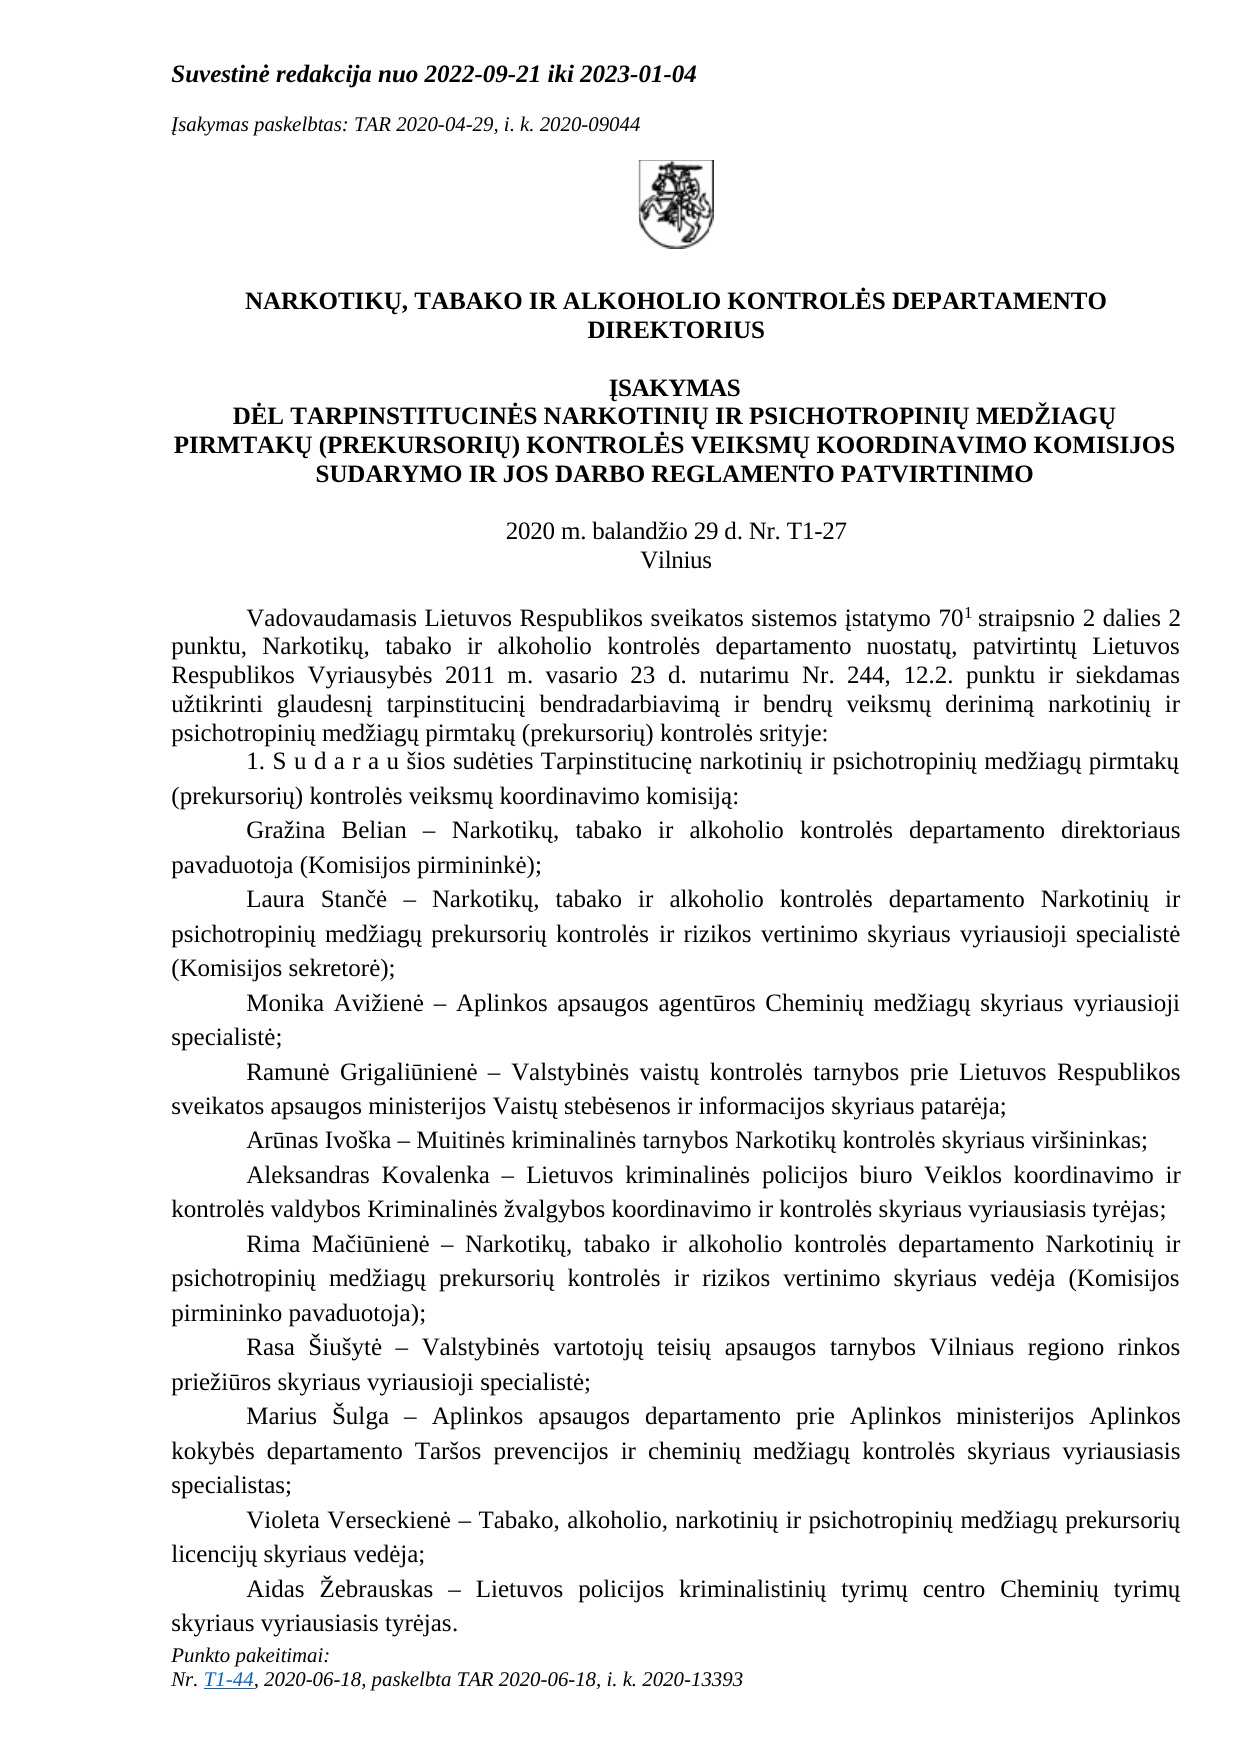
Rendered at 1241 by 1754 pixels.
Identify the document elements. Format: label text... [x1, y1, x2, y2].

text Vilnius [171, 545, 1181, 574]
text Aleksandras Kovalenka – Lietuvos kriminalinės policijos biuro Veiklos koordinavimo ir kontrolės valdybos Kriminalinės žvalgybos koordinavimo ir kontrolės skyriaus vyriausiasis tyrėjas; [171, 1160, 1181, 1223]
text Suvestinė redakcija nuo 2022-09-21 iki 2023-01-04 [171, 59, 1181, 88]
text 2020 m. balandžio 29 d. Nr. T1-27 [171, 516, 1181, 545]
text 1. S u d a r a u šios sudėties Tarpinstitucinę narkotinių ir psichotropinių medžiagų pirmtakų (prekursorių) kontrolės veiksmų koordinavimo komisiją: [171, 746, 1181, 809]
text Vadovaudamasis Lietuvos Respublikos sveikatos sistemos įstatymo 701 straipsnio 2 dalies 2 punktu, Narkotikų, tabako ir alkoholio kontrolės departamento nuostatų, patvirtintų Lietuvos Respublikos Vyriausybės 2011 m. vasario 23 d. nutarimu Nr. 244, 12.2. punktu ir siekdamas užtikrinti glaudesnį tarpinstitucinį bendradarbiavimą ir bendrų veiksmų derinimą narkotinių ir psichotropinių medžiagų pirmtakų (prekursorių) kontrolės srityje: [171, 603, 1181, 746]
text Rima Mačiūnienė – Narkotikų, tabako ir alkoholio kontrolės departamento Narkotinių ir psichotropinių medžiagų prekursorių kontrolės ir rizikos vertinimo skyriaus vedėja (Komisijos pirmininko pavaduotoja); [171, 1229, 1181, 1327]
text Violeta Verseckienė – Tabako, alkoholio, narkotinių ir psichotropinių medžiagų prekursorių licencijų skyriaus vedėja; [171, 1505, 1181, 1568]
text ĮSAKYMAS [171, 373, 1178, 401]
text Rasa Šiušytė – Valstybinės vartotojų teisių apsaugos tarnybos Vilniaus regiono rinkos priežiūros skyriaus vyriausioji specialistė; [171, 1332, 1181, 1396]
text Ramunė Grigaliūnienė – Valstybinės vaistų kontrolės tarnybos prie Lietuvos Respublikos sveikatos apsaugos ministerijos Vaistų stebėsenos ir informacijos skyriaus patarėja; [171, 1057, 1181, 1120]
subtitle NARKOTIKŲ, TABAKO IR ALKOHOLIO KONTROLĖS DEPARTAMENTO DIREKTORIUS [171, 286, 1181, 344]
text Aidas Žebrauskas – Lietuvos policijos kriminalistinių tyrimų centro Cheminių tyrimų skyriaus vyriausiasis tyrėjas. [171, 1574, 1181, 1637]
text Punkto pakeitimai: [171, 1643, 1181, 1667]
text DĖL TARPINSTITUCINĖS NARKOTINIŲ IR PSICHOTROPINIŲ MEDŽIAGŲ PIRMTAKŲ (PREKURSORIŲ) KONTROLĖS VEIKSMŲ KOORDINAVIMO KOMISIJOS SUDARYMO IR JOS DARBO REGLAMENTO PATVIRTINIMO [171, 401, 1178, 488]
text Monika Avižienė – Aplinkos apsaugos agentūros Cheminių medžiagų skyriaus vyriausioji specialistė; [171, 988, 1181, 1051]
text Įsakymas paskelbtas: TAR 2020-04-29, i. k. 2020-09044 [171, 112, 1181, 136]
text Laura Stančė – Narkotikų, tabako ir alkoholio kontrolės departamento Narkotinių ir psichotropinių medžiagų prekursorių kontrolės ir rizikos vertinimo skyriaus vyriausioji specialistė (Komisijos sekretorė); [171, 884, 1181, 982]
text Gražina Belian – Narkotikų, tabako ir alkoholio kontrolės departamento direktoriaus pavaduotoja (Komisijos pirmininkė); [171, 815, 1181, 878]
text Arūnas Ivoška – Muitinės kriminalinės tarnybos Narkotikų kontrolės skyriaus viršininkas; [171, 1126, 1181, 1154]
text Nr. T1-44, 2020-06-18, paskelbta TAR 2020-06-18, i. k. 2020-13393 [171, 1667, 1181, 1691]
text Marius Šulga – Aplinkos apsaugos departamento prie Aplinkos ministerijos Aplinkos kokybės departamento Taršos prevencijos ir cheminių medžiagų kontrolės skyriaus vyriausiasis specialistas; [171, 1401, 1181, 1499]
